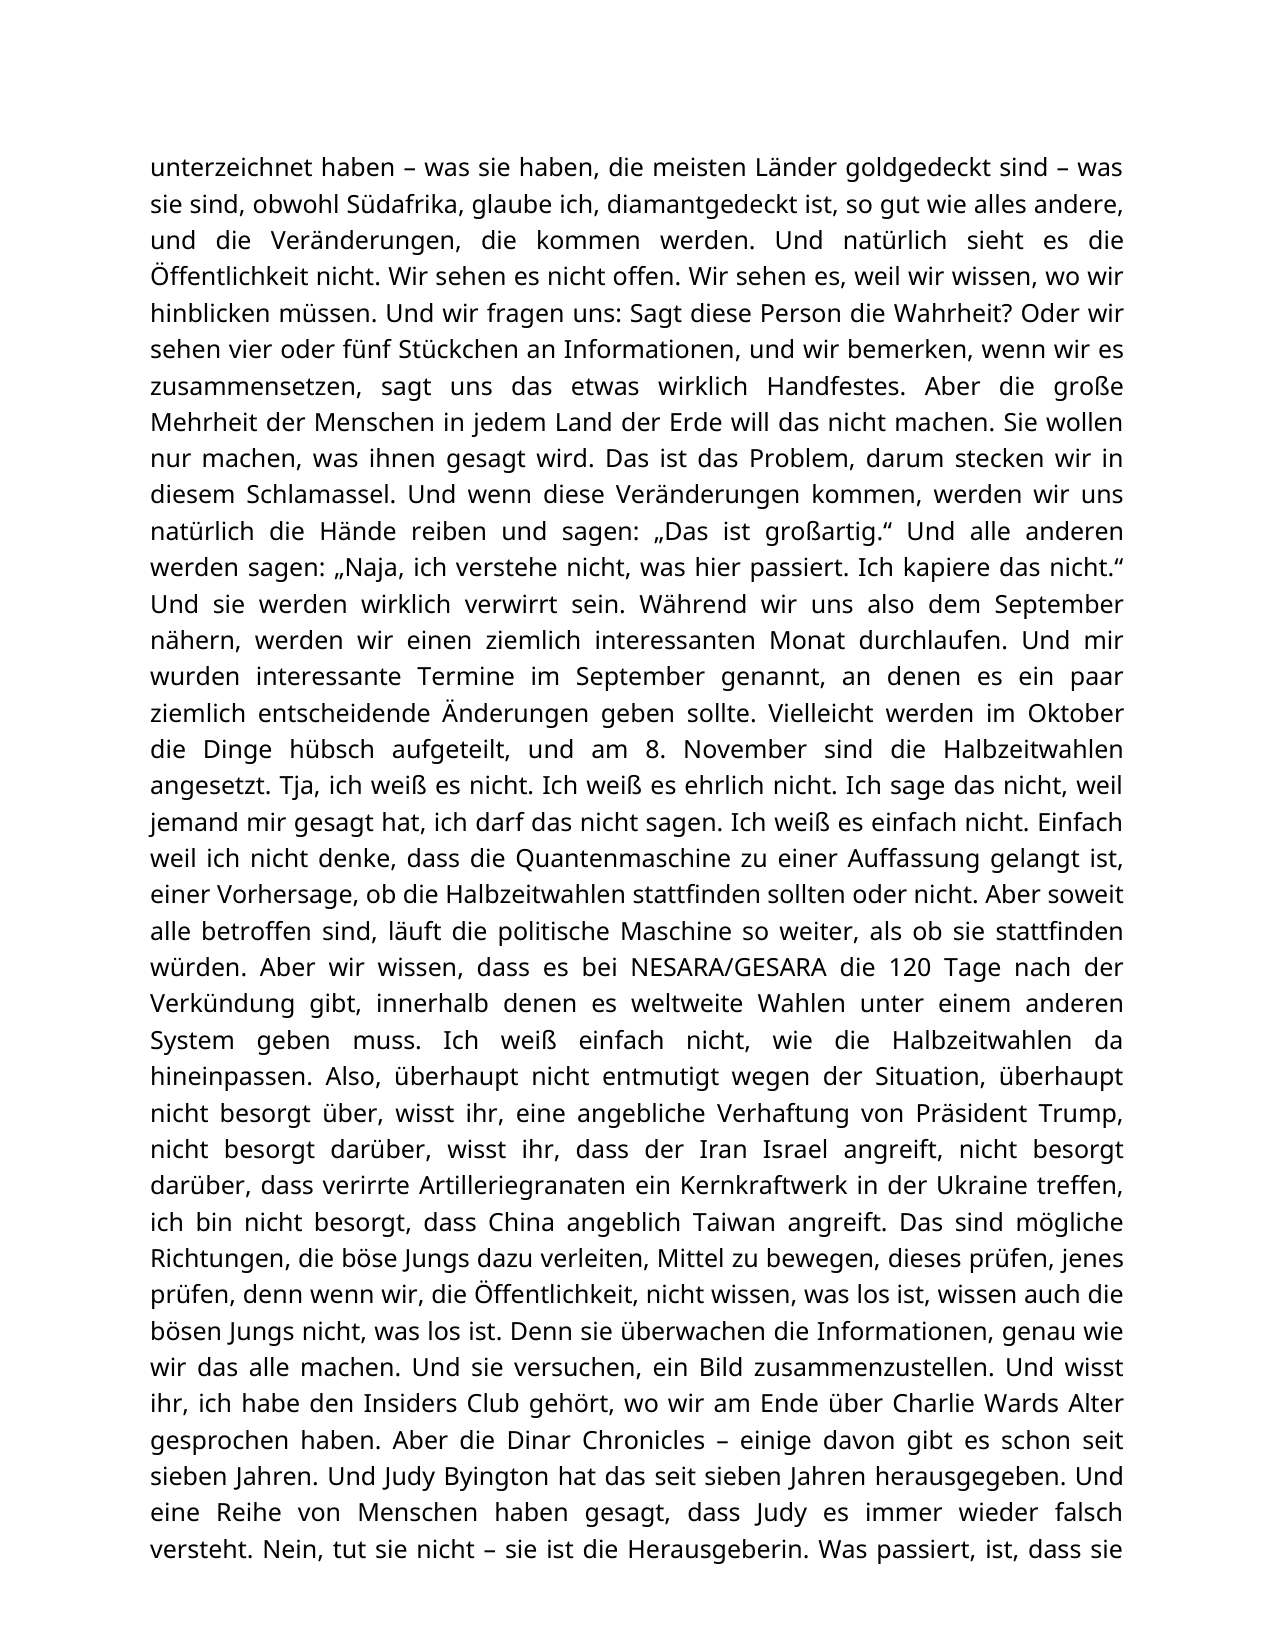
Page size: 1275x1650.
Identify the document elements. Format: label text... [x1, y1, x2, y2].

text unterzeichnet haben – was sie haben, die meisten Länder goldgedeckt sind – was sie sind, obwohl Südafrika, glaube ich, diamantgedeckt ist, so gut wie alles andere, und die Veränderungen, die kommen werden. Und natürlich sieht es die Öffentlichkeit nicht. Wir sehen es nicht offen. Wir sehen es, weil wir wissen, wo wir hinblicken müssen. Und wir fragen uns: Sagt diese Person die Wahrheit? Oder wir sehen vier oder fünf Stückchen an Informationen, und wir bemerken, wenn wir es zusammensetzen, sagt uns das etwas wirklich Handfestes. Aber die große Mehrheit der Menschen in jedem Land der Erde will das nicht machen. Sie wollen nur machen, was ihnen gesagt wird. Das ist das Problem, darum stecken wir in diesem Schlamassel. Und wenn diese Veränderungen kommen, werden wir uns natürlich die Hände reiben und sagen: „Das ist großartig.“ Und alle anderen werden sagen: „Naja, ich verstehe nicht, was hier passiert. Ich kapiere das nicht.“ Und sie werden wirklich verwirrt sein. Während wir uns also dem September nähern, werden wir einen ziemlich interessanten Monat durchlaufen. Und mir wurden interessante Termine im September genannt, an denen es ein paar ziemlich entscheidende Änderungen geben sollte. Vielleicht werden im Oktober die Dinge hübsch aufgeteilt, und am 8. November sind die Halbzeitwahlen angesetzt. Tja, ich weiß es nicht. Ich weiß es ehrlich nicht. Ich sage das nicht, weil jemand mir gesagt hat, ich darf das nicht sagen. Ich weiß es einfach nicht. Einfach weil ich nicht denke, dass die Quantenmaschine zu einer Auffassung gelangt ist, einer Vorhersage, ob die Halbzeitwahlen stattfinden sollten oder nicht. Aber soweit alle betroffen sind, läuft die politische Maschine so weiter, als ob sie stattfinden würden. Aber wir wissen, dass es bei NESARA/GESARA die 120 Tage nach der Verkündung gibt, innerhalb denen es weltweite Wahlen unter einem anderen System geben muss. Ich weiß einfach nicht, wie die Halbzeitwahlen da hineinpassen. Also, überhaupt nicht entmutigt wegen der Situation, überhaupt nicht besorgt über, wisst ihr, eine angebliche Verhaftung von Präsident Trump, nicht besorgt darüber, wisst ihr, dass der Iran Israel angreift, nicht besorgt darüber, dass verirrte Artilleriegranaten ein Kernkraftwerk in der Ukraine treffen, ich bin nicht besorgt, dass China angeblich Taiwan angreift. Das sind mögliche Richtungen, die böse Jungs dazu verleiten, Mittel zu bewegen, dieses prüfen, jenes prüfen, denn wenn wir, die Öffentlichkeit, nicht wissen, was los ist, wissen auch die bösen Jungs nicht, was los ist. Denn sie überwachen die Informationen, genau wie wir das alle machen. Und sie versuchen, ein Bild zusammenzustellen. Und wisst ihr, ich habe den Insiders Club gehört, wo wir am Ende über Charlie Wards Alter gesprochen haben. Aber die Dinar Chronicles – einige davon gibt es schon seit sieben Jahren. Und Judy Byington hat das seit sieben Jahren herausgegeben. Und eine Reihe von Menschen haben gesagt, dass Judy es immer wieder falsch versteht. Nein, tut sie nicht – sie ist die Herausgeberin. Was passiert, ist, dass sie [150, 150, 1125, 1566]
